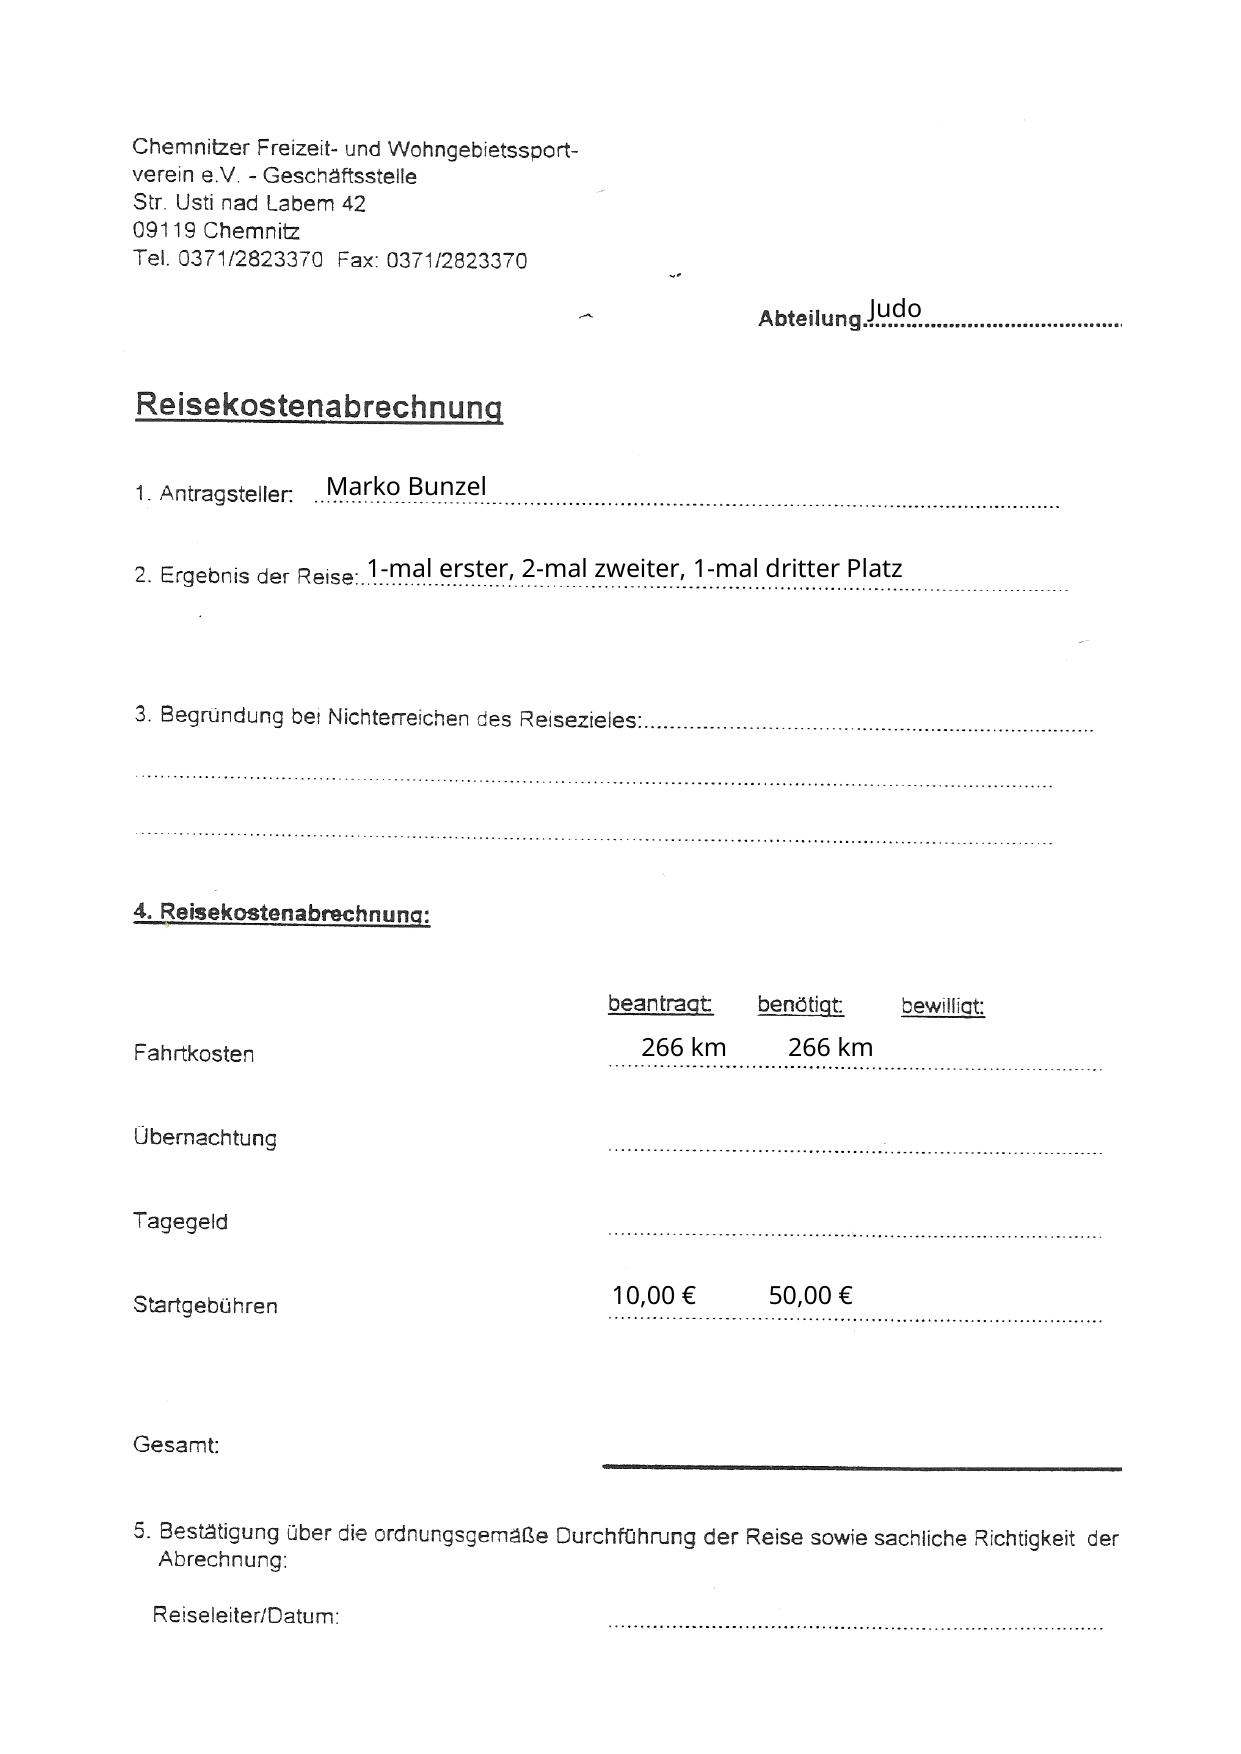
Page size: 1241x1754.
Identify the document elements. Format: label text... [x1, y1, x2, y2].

table_cell [118, 1016, 606, 1069]
table_cell [118, 591, 641, 732]
table_cell [641, 591, 1120, 732]
table_cell 1-mal erster, 2-mal zweiter, 1-mal dritter Platz [360, 508, 1120, 591]
table_header Judo [863, 118, 1120, 331]
table_cell [763, 1069, 899, 1152]
table_header [118, 118, 863, 331]
table_cell [606, 1069, 762, 1152]
table_cell [118, 839, 1120, 1016]
table_cell [118, 1069, 606, 1152]
table_cell [118, 331, 320, 508]
table_cell [606, 1152, 762, 1234]
table_cell [899, 1016, 1120, 1069]
table_cell [118, 1152, 606, 1234]
table_cell [899, 1152, 1120, 1234]
picture [118, 118, 1122, 1636]
table_cell [899, 1234, 1120, 1317]
table_cell 10,00 € [606, 1234, 762, 1317]
table_cell 266 km [606, 1016, 762, 1069]
table_cell 50,00 € [763, 1234, 899, 1317]
table_cell [763, 1152, 899, 1234]
table_cell [118, 786, 1120, 839]
table_cell Marko Bunzel [320, 331, 1120, 508]
table_cell [899, 1069, 1120, 1152]
table_cell 266 km [763, 1016, 899, 1069]
table_cell [118, 1234, 606, 1317]
table_cell [118, 1317, 1120, 1465]
table_cell [118, 508, 360, 591]
table_cell [118, 733, 1120, 786]
